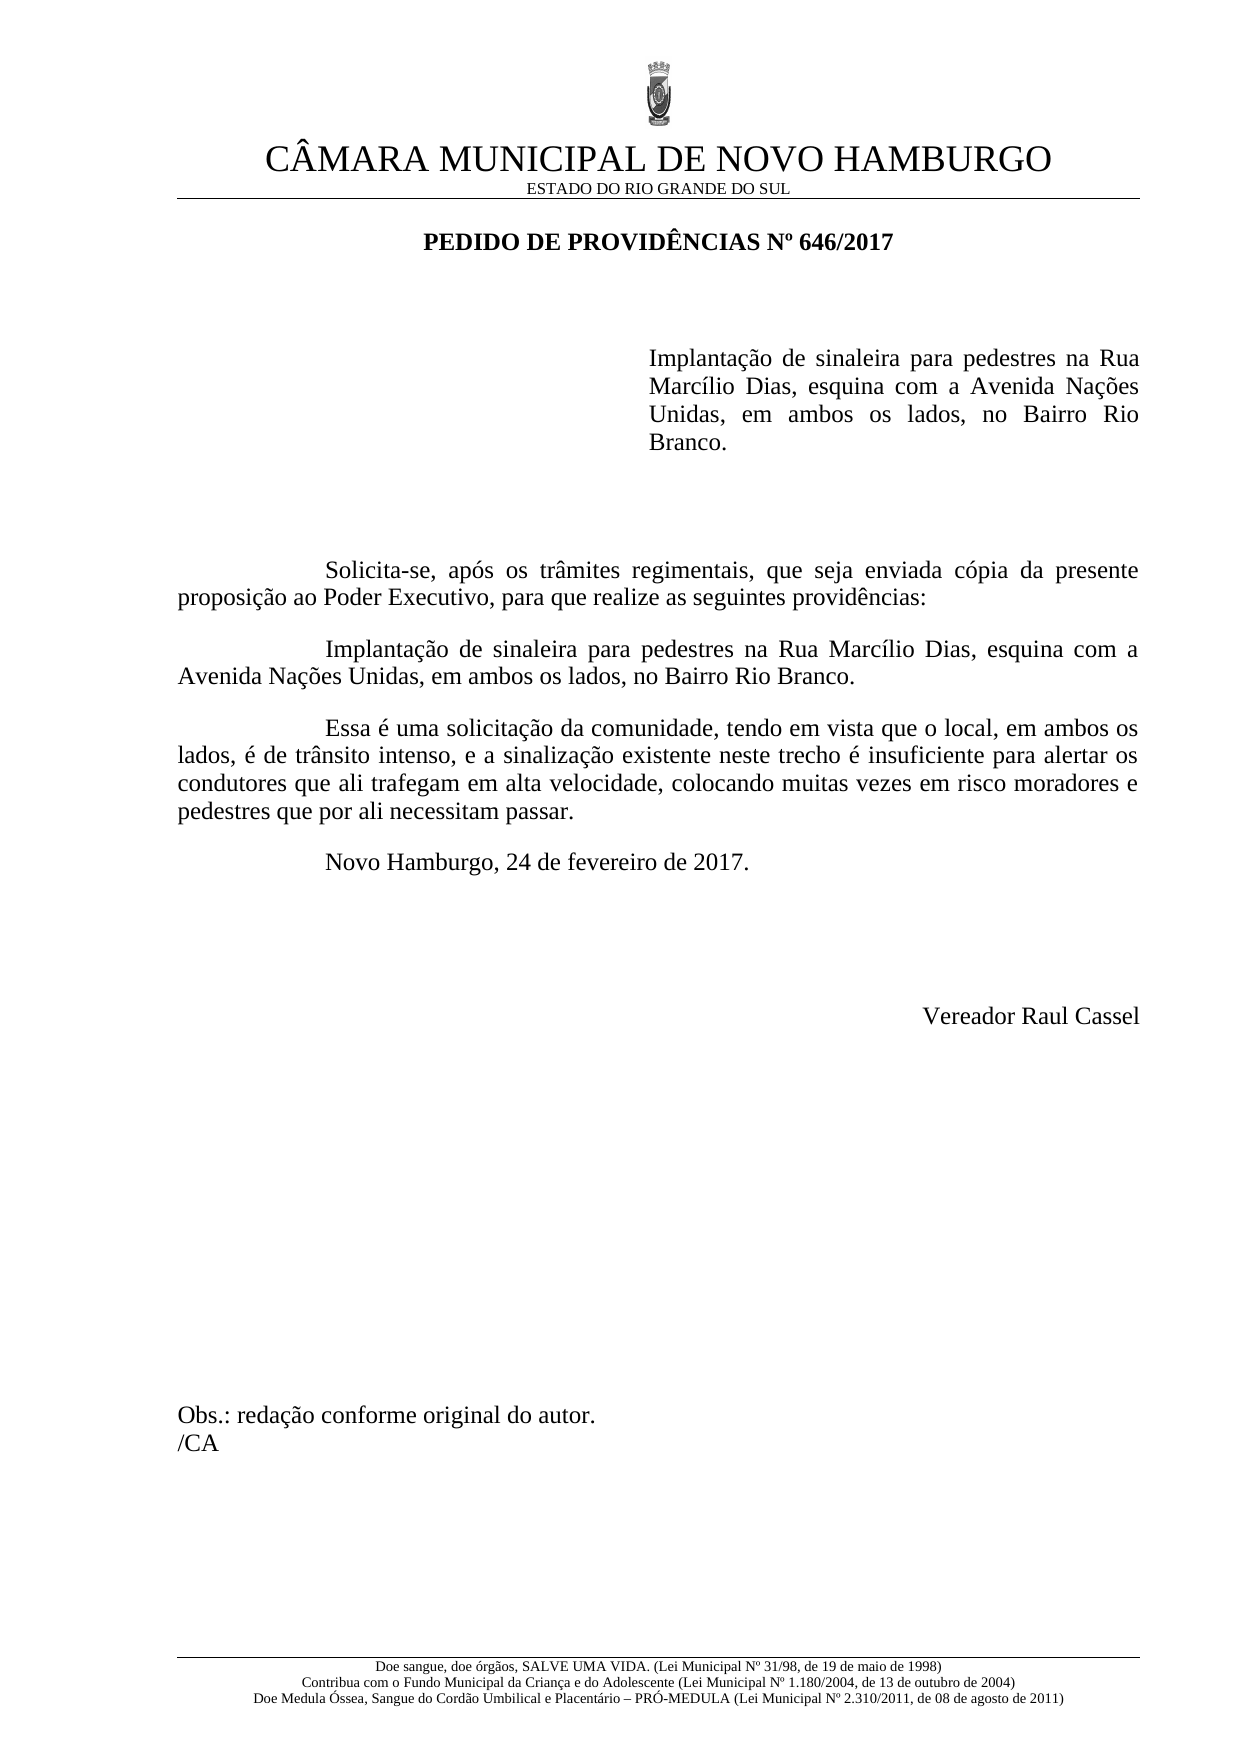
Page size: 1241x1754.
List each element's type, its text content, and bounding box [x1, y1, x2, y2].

text Solicita-se, após os trâmites regimentais, que seja enviada cópia da presente proposição ao Poder Executivo, para que realize as seguintes providências: [177, 556, 1140, 611]
text Vereador Raul Cassel [177, 1002, 1140, 1029]
text Novo Hamburgo, 24 de fevereiro de 2017. [177, 848, 1140, 876]
text Implantação de sinaleira para pedestres na Rua Marcílio Dias, esquina com a Avenida Nações Unidas, em ambos os lados, no Bairro Rio Branco. [649, 344, 1140, 455]
text Essa é uma solicitação da comunidade, tendo em vista que o local, em ambos os lados, é de trânsito intenso, e a sinalização existente neste trecho é insuficiente para alertar os condutores que ali trafegam em alta velocidade, colocando muitas vezes em risco moradores e pedestres que por ali necessitam passar. [177, 714, 1140, 824]
text PEDIDO DE PROVIDÊNCIAS Nº 646/2017 [177, 228, 1140, 256]
text /CA [177, 1429, 1140, 1457]
text Implantação de sinaleira para pedestres na Rua Marcílio Dias, esquina com a Avenida Nações Unidas, em ambos os lados, no Bairro Rio Branco. [177, 635, 1140, 690]
text Obs.: redação conforme original do autor. [177, 1401, 1140, 1429]
